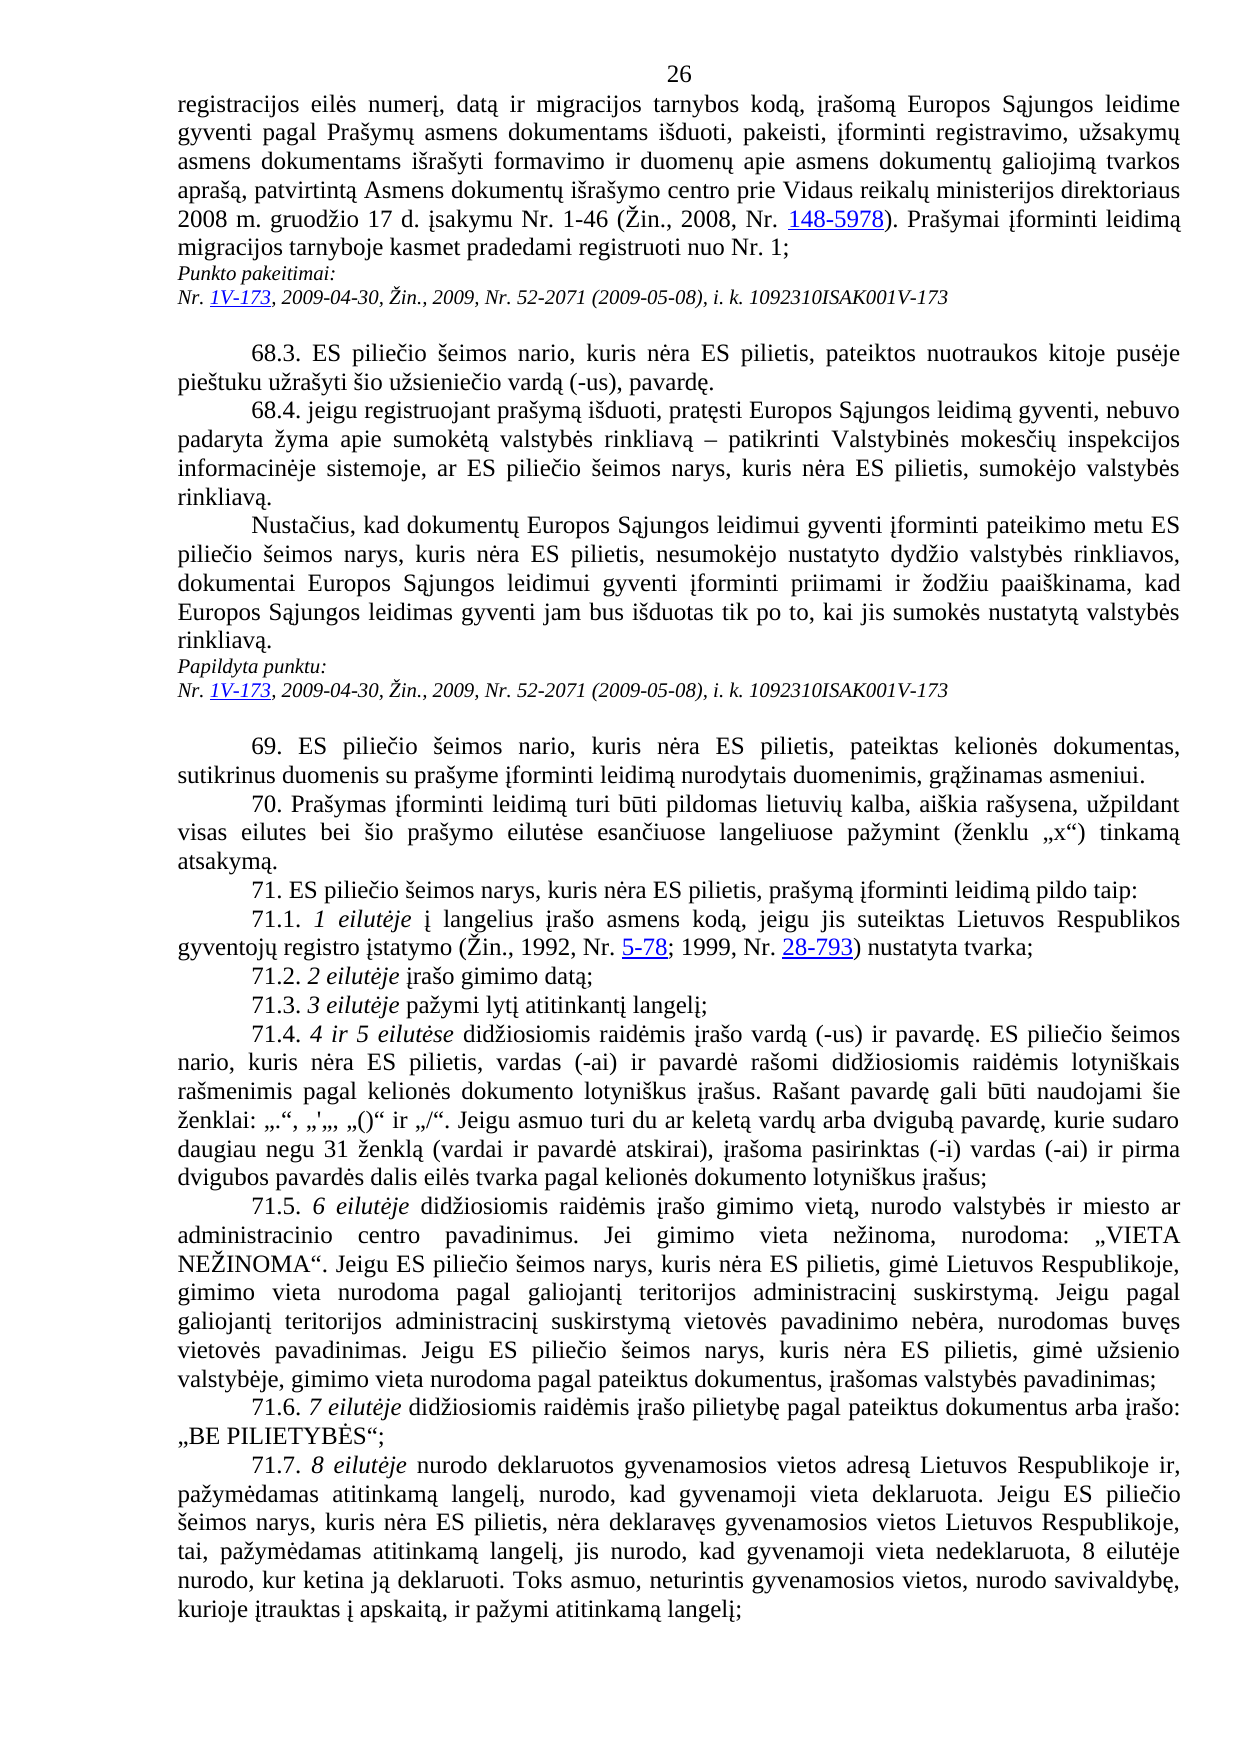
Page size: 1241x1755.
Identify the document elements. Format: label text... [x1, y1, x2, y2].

text 71.3. 3 eilutėje pažymi lytį atitinkantį langelį; [177, 990, 1181, 1019]
text 71.2. 2 eilutėje įrašo gimimo datą; [177, 961, 1181, 990]
text 71.7. 8 eilutėje nurodo deklaruotos gyvenamosios vietos adresą Lietuvos Respublikoje ir, pažymėdamas atitinkamą langelį, nurodo, kad gyvenamoji vieta deklaruota. Jeigu ES piliečio šeimos narys, kuris nėra ES pilietis, nėra deklaravęs gyvenamosios vietos Lietuvos Respublikoje, tai, pažymėdamas atitinkamą langelį, jis nurodo, kad gyvenamoji vieta nedeklaruota, 8 eilutėje nurodo, kur ketina ją deklaruoti. Toks asmuo, neturintis gyvenamosios vietos, nurodo savivaldybę, kurioje įtrauktas į apskaitą, ir pažymi atitinkamą langelį; [177, 1450, 1181, 1622]
text Nustačius, kad dokumentų Europos Sąjungos leidimui gyventi įforminti pateikimo metu ES piliečio šeimos narys, kuris nėra ES pilietis, nesumokėjo nustatyto dydžio valstybės rinkliavos, dokumentai Europos Sąjungos leidimui gyventi įforminti priimami ir žodžiu paaiškinama, kad Europos Sąjungos leidimas gyventi jam bus išduotas tik po to, kai jis sumokės nustatytą valstybės rinkliavą. [177, 511, 1181, 654]
text 71.5. 6 eilutėje didžiosiomis raidėmis įrašo gimimo vietą, nurodo valstybės ir miesto ar administracinio centro pavadinimus. Jei gimimo vieta nežinoma, nurodoma: „VIETA NEŽINOMA“. Jeigu ES piliečio šeimos narys, kuris nėra ES pilietis, gimė Lietuvos Respublikoje, gimimo vieta nurodoma pagal galiojantį teritorijos administracinį suskirstymą. Jeigu pagal galiojantį teritorijos administracinį suskirstymą vietovės pavadinimo nebėra, nurodomas buvęs vietovės pavadinimas. Jeigu ES piliečio šeimos narys, kuris nėra ES pilietis, gimė užsienio valstybėje, gimimo vieta nurodoma pagal pateiktus dokumentus, įrašomas valstybės pavadinimas; [177, 1191, 1181, 1392]
text Nr. 1V-173, 2009-04-30, Žin., 2009, Nr. 52-2071 (2009-05-08), i. k. 1092310ISAK001V-173 [177, 285, 1181, 309]
text Papildyta punktu: [177, 654, 1181, 678]
text 71. ES piliečio šeimos narys, kuris nėra ES pilietis, prašymą įforminti leidimą pildo taip: [177, 875, 1181, 904]
text 68.3. ES piliečio šeimos nario, kuris nėra ES pilietis, pateiktos nuotraukos kitoje pusėje pieštuku užrašyti šio užsieniečio vardą (-us), pavardę. [177, 338, 1181, 396]
text 71.4. 4 ir 5 eilutėse didžiosiomis raidėmis įrašo vardą (-us) ir pavardę. ES piliečio šeimos nario, kuris nėra ES pilietis, vardas (-ai) ir pavardė rašomi didžiosiomis raidėmis lotyniškais rašmenimis pagal kelionės dokumento lotyniškus įrašus. Rašant pavardę gali būti naudojami šie ženklai: „.“, „'„, „()“ ir „/“. Jeigu asmuo turi du ar keletą vardų arba dvigubą pavardę, kurie sudaro daugiau negu 31 ženklą (vardai ir pavardė atskirai), įrašoma pasirinktas (-i) vardas (-ai) ir pirma dvigubos pavardės dalis eilės tvarka pagal kelionės dokumento lotyniškus įrašus; [177, 1019, 1181, 1191]
text 71.6. 7 eilutėje didžiosiomis raidėmis įrašo pilietybę pagal pateiktus dokumentus arba įrašo: „BE PILIETYBĖS“; [177, 1392, 1181, 1450]
text 70. Prašymas įforminti leidimą turi būti pildomas lietuvių kalba, aiškia rašysena, užpildant visas eilutes bei šio prašymo eilutėse esančiuose langeliuose pažymint (ženklu „x“) tinkamą atsakymą. [177, 789, 1181, 875]
text Nr. 1V-173, 2009-04-30, Žin., 2009, Nr. 52-2071 (2009-05-08), i. k. 1092310ISAK001V-173 [177, 678, 1181, 702]
text 71.1. 1 eilutėje į langelius įrašo asmens kodą, jeigu jis suteiktas Lietuvos Respublikos gyventojų registro įstatymo (Žin., 1992, Nr. 5-78; 1999, Nr. 28-793) nustatyta tvarka; [177, 904, 1181, 961]
text 69. ES piliečio šeimos nario, kuris nėra ES pilietis, pateiktas kelionės dokumentas, sutikrinus duomenis su prašyme įforminti leidimą nurodytais duomenimis, grąžinamas asmeniui. [177, 731, 1181, 789]
text 68.4. jeigu registruojant prašymą išduoti, pratęsti Europos Sąjungos leidimą gyventi, nebuvo padaryta žyma apie sumokėtą valstybės rinkliavą – patikrinti Valstybinės mokesčių inspekcijos informacinėje sistemoje, ar ES piliečio šeimos narys, kuris nėra ES pilietis, sumokėjo valstybės rinkliavą. [177, 396, 1181, 511]
text registracijos eilės numerį, datą ir migracijos tarnybos kodą, įrašomą Europos Sąjungos leidime gyventi pagal Prašymų asmens dokumentams išduoti, pakeisti, įforminti registravimo, užsakymų asmens dokumentams išrašyti formavimo ir duomenų apie asmens dokumentų galiojimą tvarkos aprašą, patvirtintą Asmens dokumentų išrašymo centro prie Vidaus reikalų ministerijos direktoriaus 2008 m. gruodžio 17 d. įsakymu Nr. 1-46 (Žin., 2008, Nr. 148-5978). Prašymai įforminti leidimą migracijos tarnyboje kasmet pradedami registruoti nuo Nr. 1; [177, 89, 1181, 261]
text Punkto pakeitimai: [177, 261, 1181, 285]
